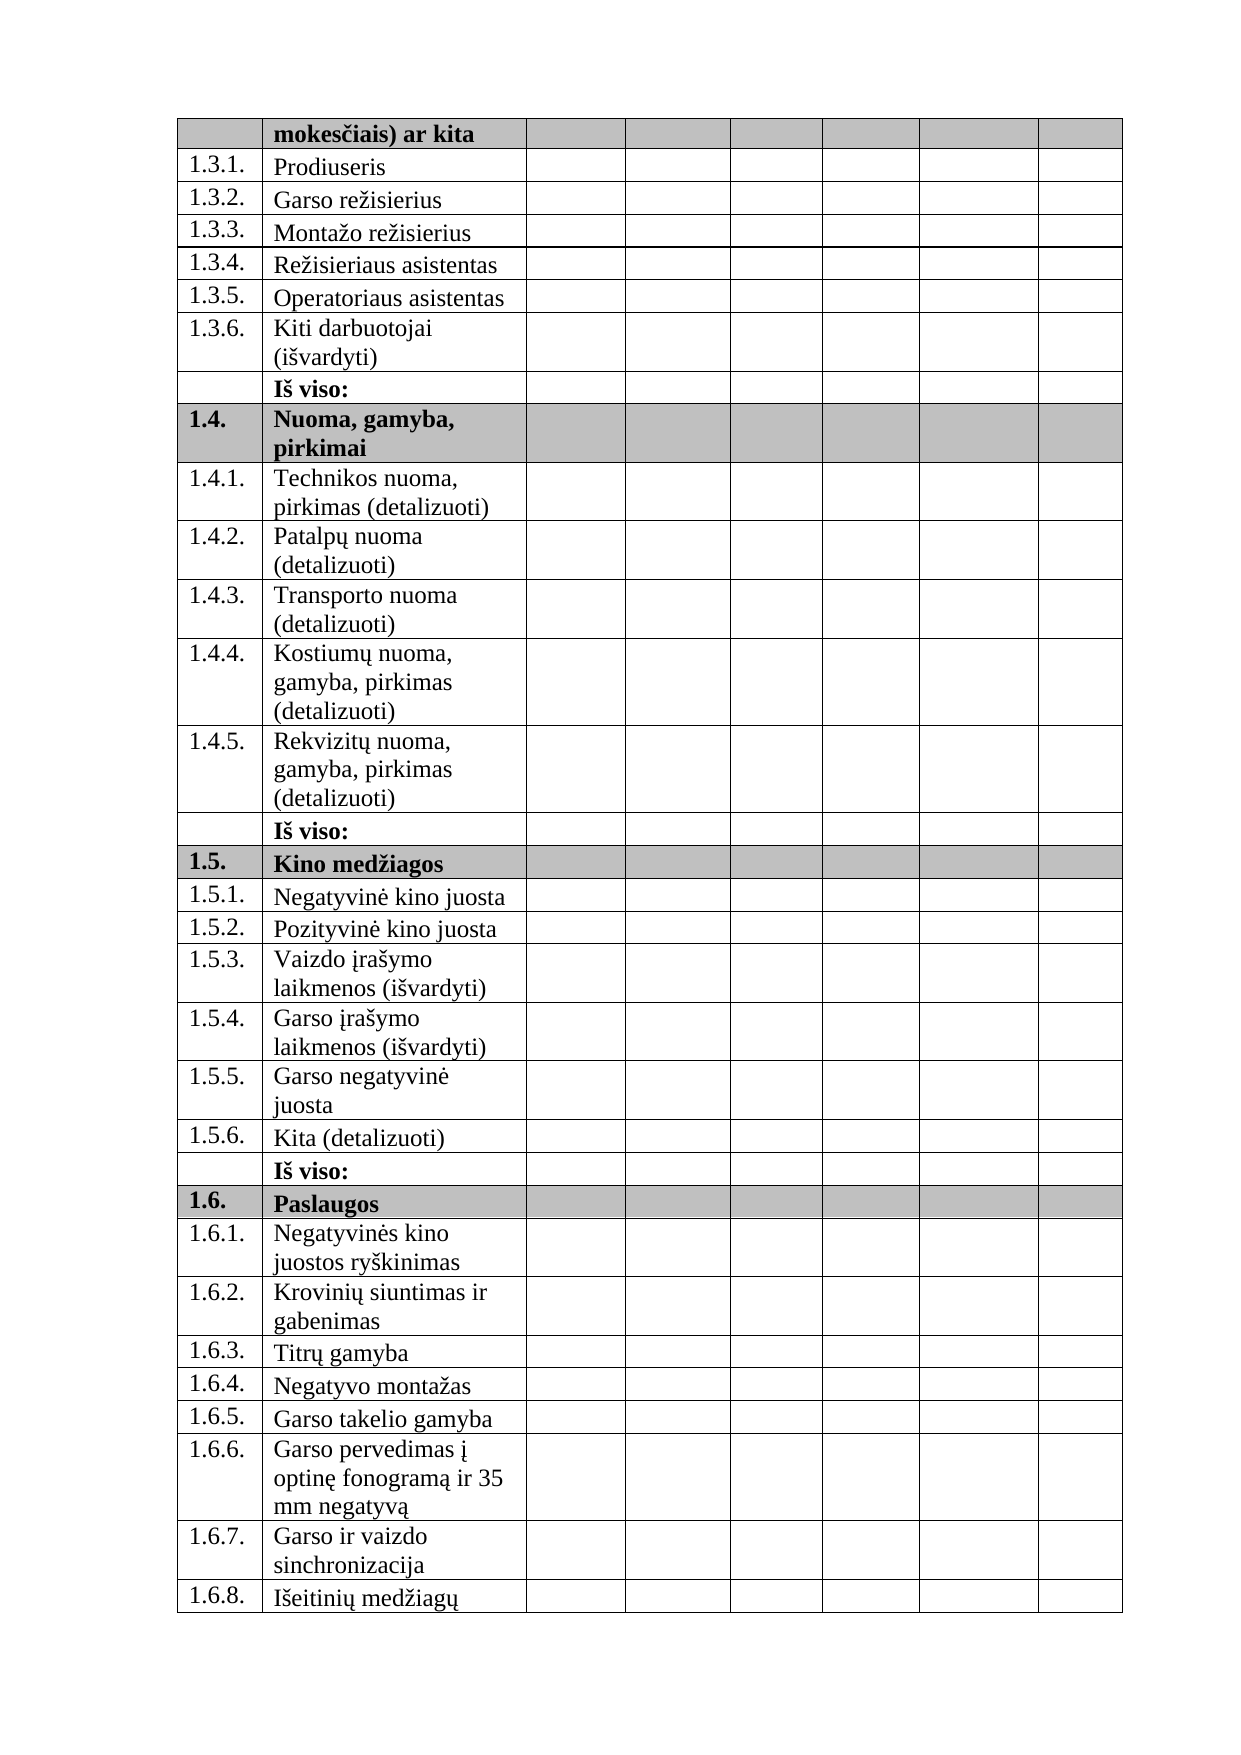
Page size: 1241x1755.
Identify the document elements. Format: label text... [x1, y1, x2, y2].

table_cell Garso takelio gamyba [263, 1401, 526, 1433]
table_cell [823, 726, 919, 812]
table_cell [626, 1186, 730, 1217]
table_cell [823, 463, 919, 520]
table_cell 1.6.3. [178, 1336, 262, 1367]
table_cell [527, 1277, 625, 1334]
table_cell 1.3.4. [178, 248, 262, 279]
table_cell Titrų gamyba [263, 1336, 526, 1367]
table_cell [731, 521, 822, 579]
table_cell [527, 248, 625, 279]
table_cell [1039, 1336, 1122, 1367]
table_cell [731, 1120, 822, 1152]
table_cell [920, 1219, 1038, 1276]
table_cell [1039, 372, 1122, 403]
table_cell [920, 944, 1038, 1002]
table_cell [527, 1219, 625, 1276]
table_cell [920, 280, 1038, 312]
table_cell 1.5. [178, 846, 262, 878]
table_cell [178, 813, 262, 845]
table_cell Technikos nuoma, pirkimas (detalizuoti) [263, 463, 526, 520]
table_cell [527, 372, 625, 403]
table_cell [178, 372, 262, 403]
table_cell Iš viso: [263, 1153, 526, 1184]
table_cell [920, 215, 1038, 246]
table_cell [527, 726, 625, 812]
table_cell [920, 580, 1038, 637]
table_cell [823, 1580, 919, 1612]
table_cell [731, 1186, 822, 1217]
table_cell [527, 1061, 625, 1119]
table_cell [731, 1277, 822, 1334]
table_cell [626, 1434, 730, 1520]
table_cell [178, 119, 262, 148]
table_cell Negatyvinės kino juostos ryškinimas [263, 1219, 526, 1276]
table_cell [823, 1061, 919, 1119]
table_cell [527, 521, 625, 579]
table_cell mokesčiais) ar kita [263, 119, 526, 148]
table_cell Iš viso: [263, 813, 526, 845]
table_cell [823, 313, 919, 371]
table_cell 1.4.2. [178, 521, 262, 579]
table_cell [1039, 1580, 1122, 1612]
table_cell [1039, 1061, 1122, 1119]
table_cell [823, 1277, 919, 1334]
table_cell [731, 726, 822, 812]
table_cell [920, 1368, 1038, 1400]
table_cell Krovinių siuntimas ir gabenimas [263, 1277, 526, 1334]
table_cell [731, 248, 822, 279]
table_cell [731, 944, 822, 1002]
table_cell [527, 119, 625, 148]
table_cell [1039, 1277, 1122, 1334]
table_cell [731, 280, 822, 312]
table_cell [527, 846, 625, 878]
table_cell [731, 912, 822, 943]
table_cell Kita (detalizuoti) [263, 1120, 526, 1152]
table_cell [731, 372, 822, 403]
table_cell [731, 639, 822, 725]
table_cell [1039, 1521, 1122, 1579]
table_cell [527, 313, 625, 371]
table_cell [1039, 1186, 1122, 1217]
table_cell [527, 1521, 625, 1579]
table_cell 1.3.6. [178, 313, 262, 371]
table_cell [1039, 846, 1122, 878]
table_cell [626, 521, 730, 579]
table_cell 1.5.6. [178, 1120, 262, 1152]
table_cell [731, 1580, 822, 1612]
table_cell [527, 1434, 625, 1520]
table_cell [1039, 119, 1122, 148]
table_cell Kostiumų nuoma, gamyba, pirkimas (detalizuoti) [263, 639, 526, 725]
table_cell [626, 1336, 730, 1367]
table_cell [626, 1580, 730, 1612]
table_cell [731, 1153, 822, 1184]
table_cell [731, 313, 822, 371]
table_cell 1.6.5. [178, 1401, 262, 1433]
table_cell [920, 1061, 1038, 1119]
table_cell [626, 280, 730, 312]
table_cell [823, 1153, 919, 1184]
table_cell [527, 944, 625, 1002]
table_cell [626, 1401, 730, 1433]
table_cell Negatyvo montažas [263, 1368, 526, 1400]
table_cell [1039, 280, 1122, 312]
table_cell [626, 879, 730, 911]
table_cell Montažo režisierius [263, 215, 526, 246]
table_cell [920, 1153, 1038, 1184]
table_cell [920, 1336, 1038, 1367]
table_cell [1039, 580, 1122, 637]
table_cell [731, 1061, 822, 1119]
table_cell [527, 404, 625, 462]
table_cell Garso įrašymo laikmenos (išvardyti) [263, 1003, 526, 1060]
table_cell Kino medžiagos [263, 846, 526, 878]
table_cell [731, 1368, 822, 1400]
table_cell Garso negatyvinė juosta [263, 1061, 526, 1119]
table_cell [626, 313, 730, 371]
table_cell 1.6.6. [178, 1434, 262, 1520]
table_cell [823, 912, 919, 943]
table_cell [920, 248, 1038, 279]
table_cell 1.5.5. [178, 1061, 262, 1119]
table_cell [823, 182, 919, 213]
table_cell [731, 119, 822, 148]
table_cell 1.6.8. [178, 1580, 262, 1612]
table_cell 1.5.3. [178, 944, 262, 1002]
table_cell [527, 1401, 625, 1433]
table_cell [527, 1003, 625, 1060]
table_cell 1.6.2. [178, 1277, 262, 1334]
table_cell [1039, 404, 1122, 462]
table_cell 1.4.4. [178, 639, 262, 725]
table_cell [527, 1120, 625, 1152]
table_cell [731, 846, 822, 878]
table_cell [1039, 944, 1122, 1002]
table_cell [823, 580, 919, 637]
table_cell [626, 119, 730, 148]
table_cell Prodiuseris [263, 149, 526, 181]
table_cell Garso režisierius [263, 182, 526, 213]
table_cell [527, 1186, 625, 1217]
table_cell 1.6. [178, 1186, 262, 1217]
table_cell Patalpų nuoma (detalizuoti) [263, 521, 526, 579]
table_cell [823, 1401, 919, 1433]
table_cell [1039, 1003, 1122, 1060]
table_cell [823, 1521, 919, 1579]
table_cell 1.5.4. [178, 1003, 262, 1060]
table_cell [823, 521, 919, 579]
table_cell [1039, 521, 1122, 579]
table_cell [1039, 313, 1122, 371]
table_cell [1039, 1434, 1122, 1520]
table_cell [920, 1120, 1038, 1152]
table_cell Pozityvinė kino juosta [263, 912, 526, 943]
table_cell [823, 1368, 919, 1400]
table_cell 1.4.3. [178, 580, 262, 637]
table_cell [920, 846, 1038, 878]
table_cell [920, 313, 1038, 371]
table_cell [920, 1003, 1038, 1060]
table_cell [823, 944, 919, 1002]
table_cell [1039, 813, 1122, 845]
table_cell [920, 879, 1038, 911]
table_cell [626, 846, 730, 878]
table_cell [920, 639, 1038, 725]
table_cell 1.3.5. [178, 280, 262, 312]
table_cell 1.4.5. [178, 726, 262, 812]
table_cell [1039, 879, 1122, 911]
table_cell [1039, 463, 1122, 520]
table_cell Kiti darbuotojai (išvardyti) [263, 313, 526, 371]
table_cell [731, 182, 822, 213]
table_cell [527, 463, 625, 520]
table_cell [626, 248, 730, 279]
table_cell [527, 813, 625, 845]
table_cell [626, 639, 730, 725]
table_cell 1.6.7. [178, 1521, 262, 1579]
table_cell [731, 149, 822, 181]
table_cell [626, 463, 730, 520]
table_cell [1039, 248, 1122, 279]
table_cell [920, 1401, 1038, 1433]
table_cell [731, 463, 822, 520]
table_cell [823, 248, 919, 279]
table_cell [823, 280, 919, 312]
table_cell [823, 846, 919, 878]
table_cell [626, 1368, 730, 1400]
table_cell [626, 726, 730, 812]
table_cell [920, 1434, 1038, 1520]
table_cell [527, 1336, 625, 1367]
table_cell 1.4.1. [178, 463, 262, 520]
table_cell [920, 521, 1038, 579]
table_cell [527, 280, 625, 312]
table_cell [823, 119, 919, 148]
table_cell [626, 1521, 730, 1579]
table_cell [626, 1219, 730, 1276]
table_cell [920, 1277, 1038, 1334]
table_cell [731, 879, 822, 911]
table_cell Rekvizitų nuoma, gamyba, pirkimas (detalizuoti) [263, 726, 526, 812]
table_cell [920, 1580, 1038, 1612]
table_cell [823, 1336, 919, 1367]
table_cell [920, 149, 1038, 181]
table_cell [920, 726, 1038, 812]
table_cell [731, 580, 822, 637]
table_cell [823, 1434, 919, 1520]
table_cell [1039, 215, 1122, 246]
table_cell [920, 1521, 1038, 1579]
table_cell 1.5.2. [178, 912, 262, 943]
table_cell [527, 149, 625, 181]
table_cell Vaizdo įrašymo laikmenos (išvardyti) [263, 944, 526, 1002]
table_cell [626, 404, 730, 462]
table_cell [920, 463, 1038, 520]
table_cell [731, 1401, 822, 1433]
table_cell [731, 1219, 822, 1276]
table_cell Negatyvinė kino juosta [263, 879, 526, 911]
table_cell Iš viso: [263, 372, 526, 403]
table_cell [823, 1186, 919, 1217]
table_cell [527, 912, 625, 943]
table_cell 1.3.2. [178, 182, 262, 213]
table_cell [626, 912, 730, 943]
table_cell [527, 1153, 625, 1184]
table_cell [626, 813, 730, 845]
table_cell Nuoma, gamyba, pirkimai [263, 404, 526, 462]
table_cell [1039, 1219, 1122, 1276]
table_cell [527, 1580, 625, 1612]
table_cell [920, 182, 1038, 213]
table_cell [823, 215, 919, 246]
table_cell Garso pervedimas į optinę fonogramą ir 35 mm negatyvą [263, 1434, 526, 1520]
table_cell 1.6.4. [178, 1368, 262, 1400]
table_cell [823, 813, 919, 845]
table_cell [626, 1153, 730, 1184]
table_cell [626, 944, 730, 1002]
table_cell [178, 1153, 262, 1184]
table_cell [920, 1186, 1038, 1217]
table_cell [731, 1336, 822, 1367]
table_cell Transporto nuoma (detalizuoti) [263, 580, 526, 637]
table_cell [626, 215, 730, 246]
table_cell [1039, 149, 1122, 181]
table_cell [1039, 639, 1122, 725]
table_cell [626, 149, 730, 181]
table_cell [626, 1277, 730, 1334]
table_cell [1039, 912, 1122, 943]
table_cell 1.3.3. [178, 215, 262, 246]
table_cell [731, 404, 822, 462]
table_cell [731, 1521, 822, 1579]
table_cell [626, 580, 730, 637]
table_cell [920, 372, 1038, 403]
table_cell [626, 182, 730, 213]
table_cell 1.5.1. [178, 879, 262, 911]
table_cell [626, 372, 730, 403]
table_cell [731, 813, 822, 845]
table_cell [527, 879, 625, 911]
table_cell [527, 1368, 625, 1400]
table_cell [527, 580, 625, 637]
table_cell [920, 404, 1038, 462]
table_cell [527, 215, 625, 246]
table_cell 1.6.1. [178, 1219, 262, 1276]
table_cell 1.3.1. [178, 149, 262, 181]
table_cell [920, 912, 1038, 943]
table_cell [731, 1003, 822, 1060]
table_cell [1039, 1153, 1122, 1184]
table_cell [823, 149, 919, 181]
table_cell [626, 1003, 730, 1060]
table_cell [823, 1003, 919, 1060]
table_cell [823, 879, 919, 911]
table_cell [920, 813, 1038, 845]
table_cell Paslaugos [263, 1186, 526, 1217]
table_cell Operatoriaus asistentas [263, 280, 526, 312]
table_cell Režisieriaus asistentas [263, 248, 526, 279]
table_cell [731, 1434, 822, 1520]
table_cell [823, 639, 919, 725]
table_cell [823, 1120, 919, 1152]
table_cell Garso ir vaizdo sinchronizacija [263, 1521, 526, 1579]
table_cell [1039, 1368, 1122, 1400]
table_cell [823, 1219, 919, 1276]
table_cell [527, 182, 625, 213]
table_cell [1039, 726, 1122, 812]
table_cell [626, 1061, 730, 1119]
table_cell [823, 404, 919, 462]
table_cell Išeitinių medžiagų [263, 1580, 526, 1612]
table_cell 1.4. [178, 404, 262, 462]
table_cell [1039, 182, 1122, 213]
table_cell [626, 1120, 730, 1152]
table_cell [527, 639, 625, 725]
table_cell [920, 119, 1038, 148]
table_cell [731, 215, 822, 246]
table_cell [1039, 1401, 1122, 1433]
table_cell [823, 372, 919, 403]
table_cell [1039, 1120, 1122, 1152]
